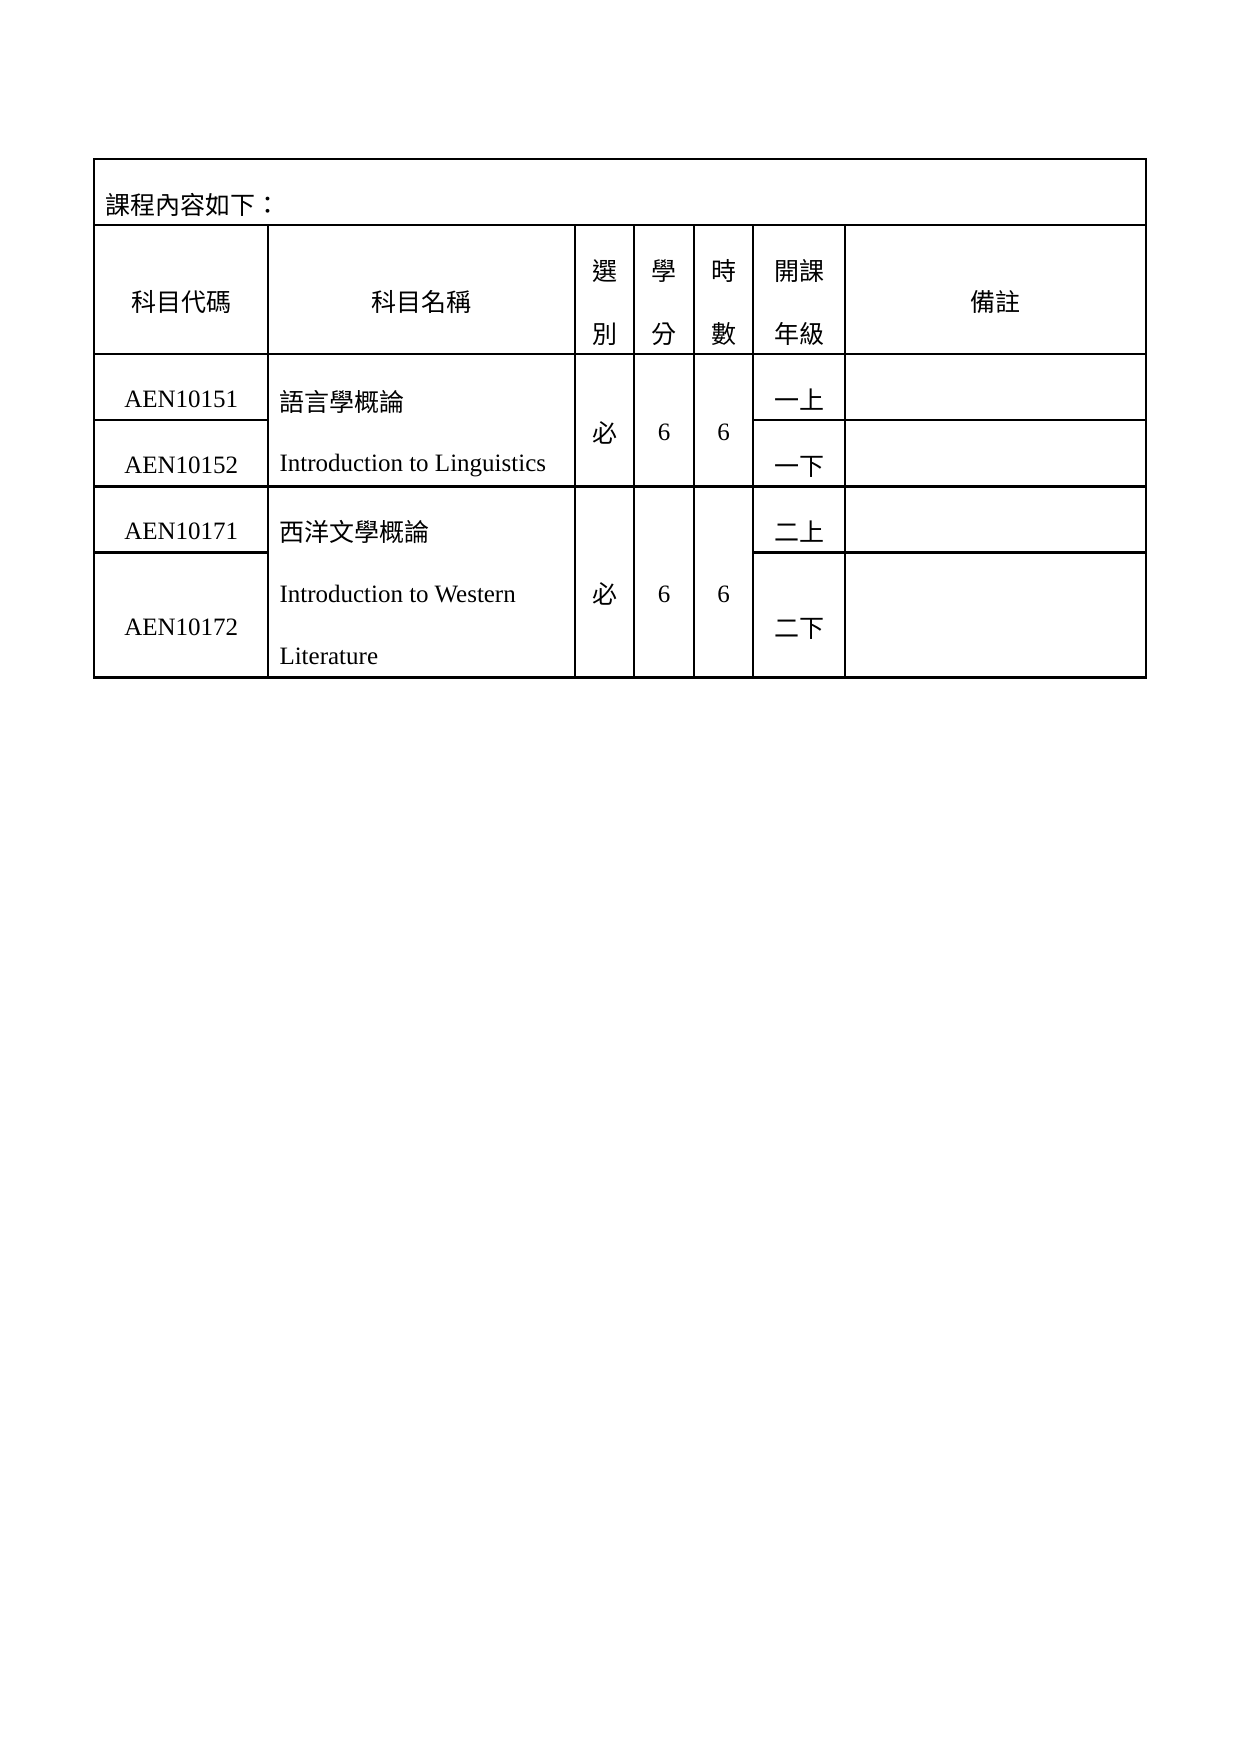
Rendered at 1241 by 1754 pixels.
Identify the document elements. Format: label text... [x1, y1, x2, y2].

table_cell [846, 355, 1145, 419]
table_cell 6 [635, 355, 693, 485]
table_cell 必 [576, 488, 633, 676]
table_cell 一上 [754, 355, 844, 419]
table_cell [846, 421, 1145, 485]
table_cell 備註 [846, 226, 1145, 353]
table_cell AEN10152 [95, 421, 267, 485]
table_cell AEN10171 [95, 488, 267, 551]
table_cell 時數 [695, 226, 752, 353]
table_cell 一下 [754, 421, 844, 485]
table_cell 選別 [576, 226, 633, 353]
table_cell 課程內容如下： [95, 160, 1145, 224]
table_cell 科目名稱 [269, 226, 574, 353]
table_cell 開課年級 [754, 226, 844, 353]
table_cell 學分 [635, 226, 693, 353]
table_cell 二下 [754, 554, 844, 676]
table_cell AEN10172 [95, 554, 267, 676]
table_cell 6 [635, 488, 693, 676]
table_cell [846, 554, 1145, 676]
table_cell 6 [695, 355, 752, 485]
table_cell 西洋文學概論 Introduction to Western Literature [269, 488, 574, 676]
table_cell AEN10151 [95, 355, 267, 419]
table_cell 科目代碼 [95, 226, 267, 353]
table_cell 6 [695, 488, 752, 676]
table_cell [846, 488, 1145, 551]
table_cell 二上 [754, 488, 844, 551]
table_cell 必 [576, 355, 633, 485]
table_cell 語言學概論 Introduction to Linguistics [269, 355, 574, 485]
